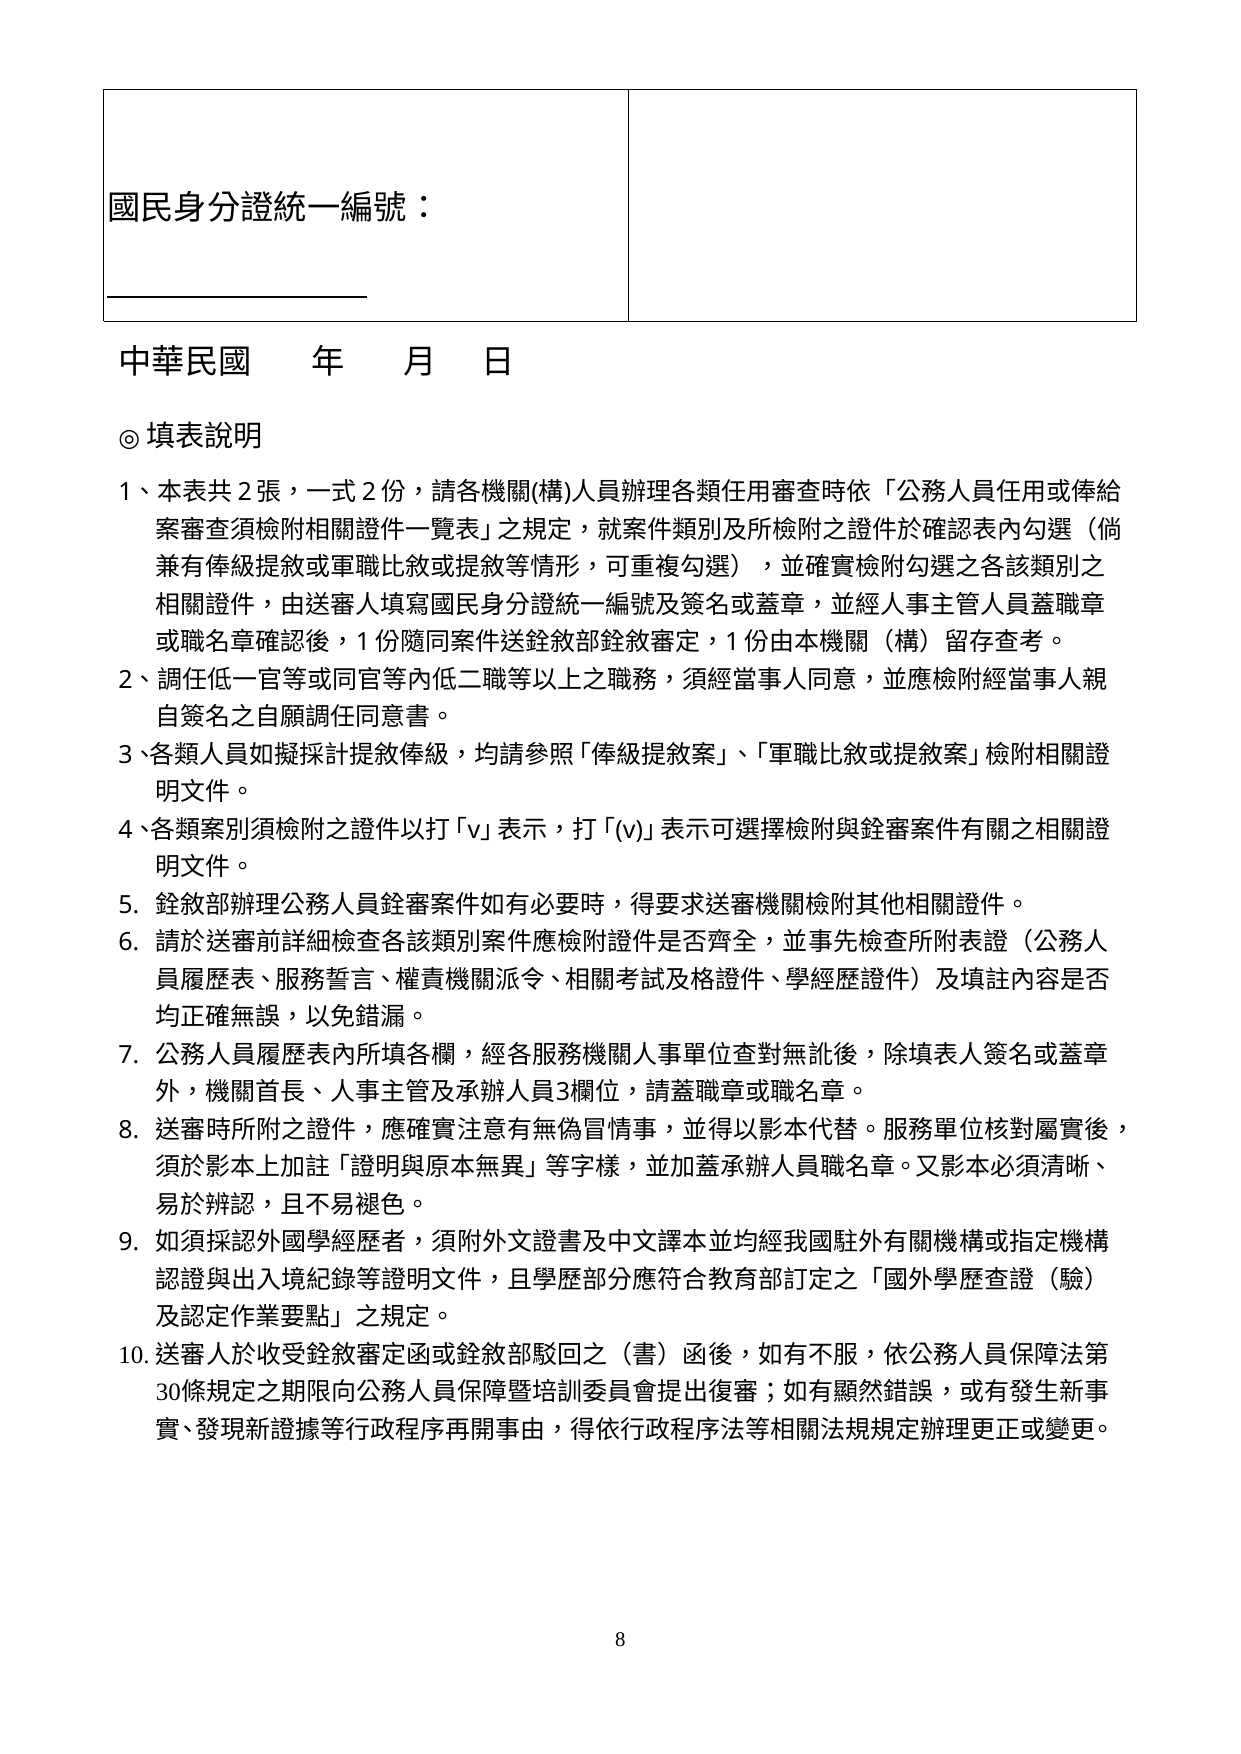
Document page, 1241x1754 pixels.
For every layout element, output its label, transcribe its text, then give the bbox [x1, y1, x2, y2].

list 送審人於收受銓敘審定函或銓敘部駁回之（書）函後，如有不服，依公務人員保障法第30條規定之期限向公務人員保障暨培訓委員會提出復審；如有顯然錯誤，或有發生新事實、發現新證據等行政程序再開事由，得依行政程序法等相關法規規定辦理更正或變更。 [118, 1334, 1110, 1446]
text 4、各類案別須檢附之證件以打「v」表示，打「(v)」表示可選擇檢附與銓審案件有關之相關證明文件。 [118, 809, 1110, 884]
list 銓敘部辦理公務人員銓審案件如有必要時，得要求送審機關檢附其他相關證件。 [118, 884, 1110, 921]
text 中華民國 年 月 日 [118, 322, 1122, 396]
list 公務人員履歷表內所填各欄，經各服務機關人事單位查對無訛後，除填表人簽名或蓋章外，機關首長、人事主管及承辦人員3欄位，請蓋職章或職名章。 [118, 1034, 1110, 1109]
text 1、本表共2張，一式2份，請各機關(構)人員辦理各類任用審查時依「公務人員任用或俸給案審查須檢附相關證件一覽表」之規定，就案件類別及所檢附之證件於確認表內勾選（倘兼有俸級提敘或軍職比敘或提敘等情形，可重複勾選），並確實檢附勾選之各該類別之相關證件，由送審人填寫國民身分證統一編號及簽名或蓋章，並經人事主管人員蓋職章或職名章確認後，1份隨同案件送銓敘部銓敘審定，1份由本機關（構）留存查考。 [118, 471, 1122, 659]
list 送審時所附之證件，應確實注意有無偽冒情事，並得以影本代替。服務單位核對屬實後，須於影本上加註「證明與原本無異」等字樣，並加蓋承辦人員職名章。又影本必須清晰、易於辨認，且不易褪色。 [118, 1109, 1110, 1221]
list 如須採認外國學經歷者，須附外文證書及中文譯本並均經我國駐外有關機構或指定機構認證與出入境紀錄等證明文件，且學歷部分應符合教育部訂定之「國外學歷查證（驗）及認定作業要點」之規定。 [118, 1221, 1110, 1334]
table_cell 國民身分證統一編號： [104, 90, 628, 321]
text 3、各類人員如擬採計提敘俸級，均請參照「俸級提敘案」、「軍職比敘或提敘案」檢附相關證明文件。 [118, 734, 1110, 809]
table_cell [629, 90, 1136, 321]
list 請於送審前詳細檢查各該類別案件應檢附證件是否齊全，並事先檢查所附表證（公務人員履歷表、服務誓言、權責機關派令、相關考試及格證件、學經歷證件）及填註內容是否均正確無誤，以免錯漏。 [118, 921, 1110, 1034]
text ◎ 填表說明 [118, 396, 1122, 471]
text 2、調任低一官等或同官等內低二職等以上之職務，須經當事人同意，並應檢附經當事人親自簽名之自願調任同意書。 [118, 659, 1110, 734]
